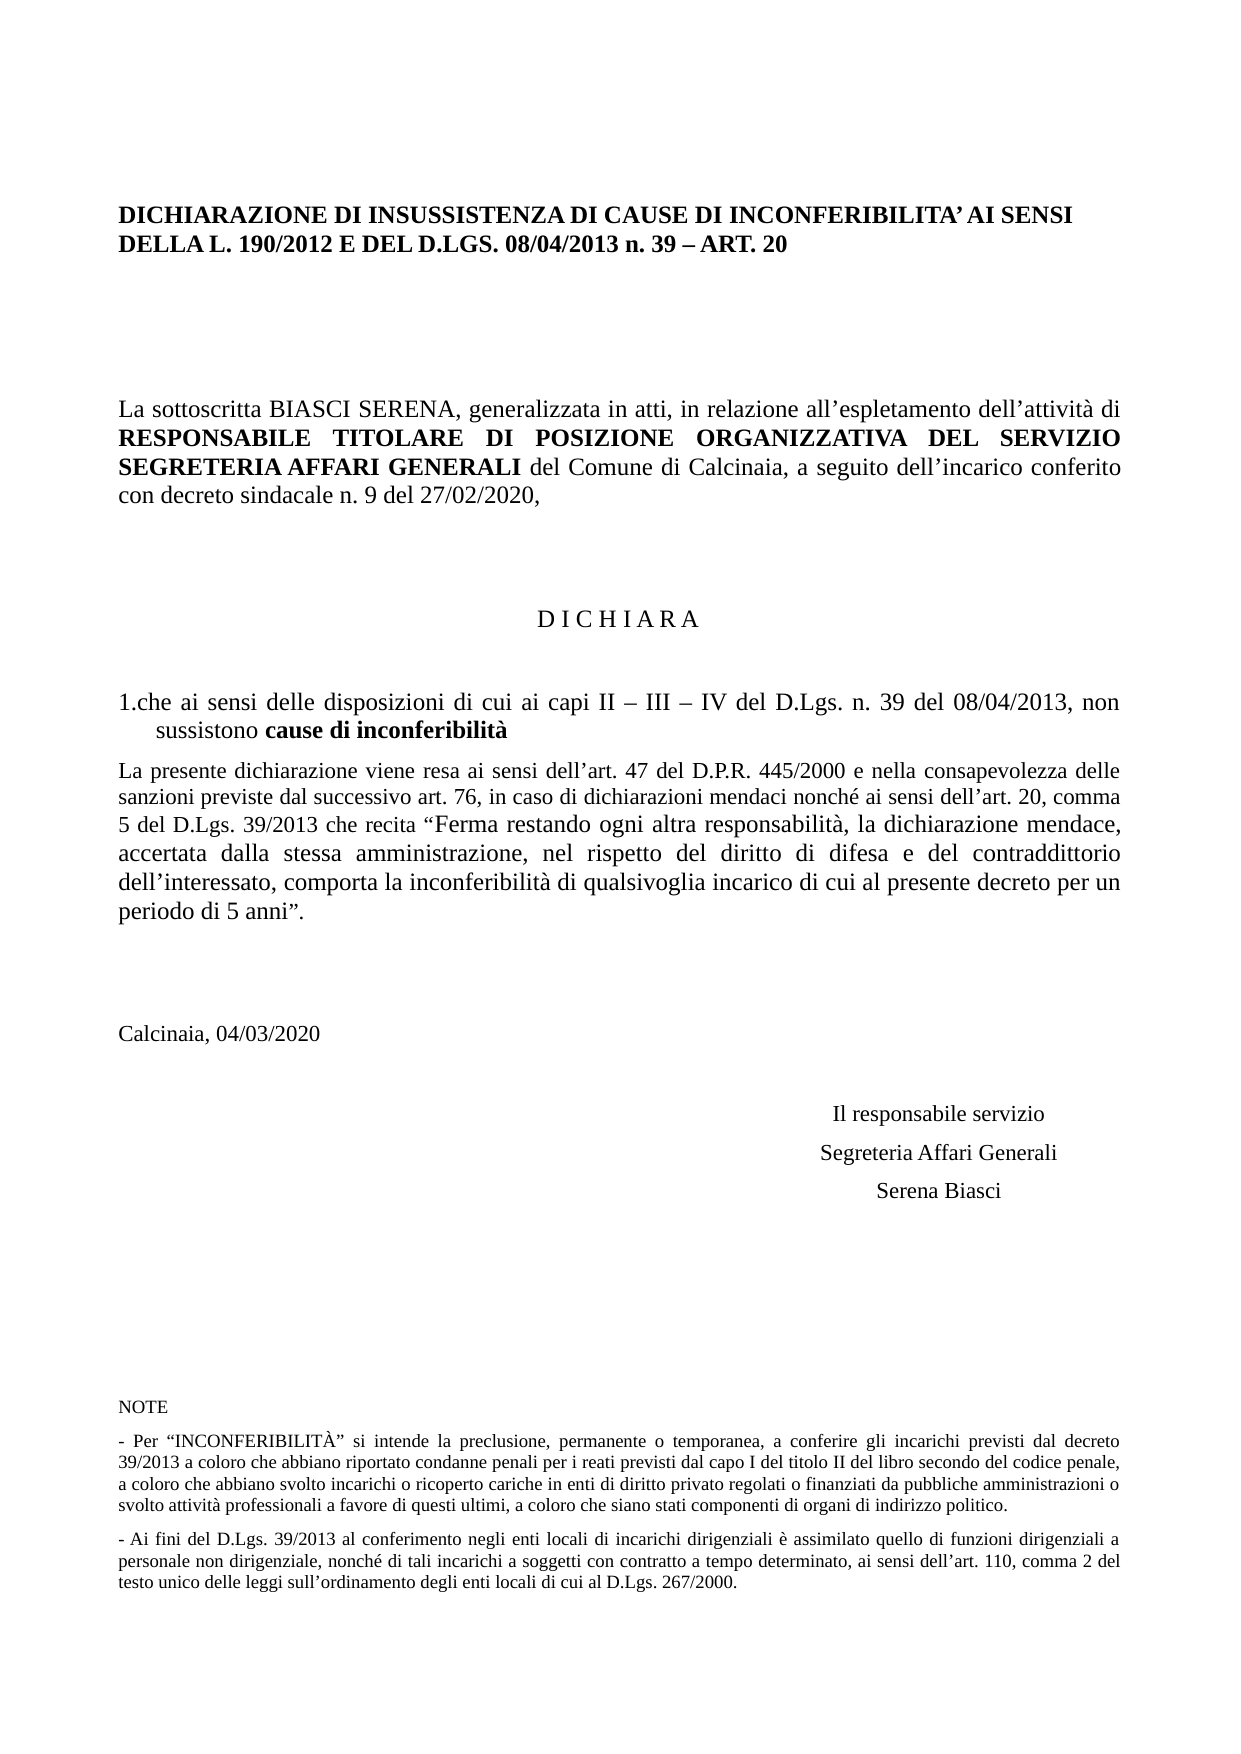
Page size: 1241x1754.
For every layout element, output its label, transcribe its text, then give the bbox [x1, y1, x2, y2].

text La presente dichiarazione viene resa ai sensi dell’art. 47 del D.P.R. 445/2000 e nella consapevolezza delle sanzioni previste dal successivo art. 76, in caso di dichiarazioni mendaci nonché ai sensi dell’art. 20, comma 5 del D.Lgs. 39/2013 che recita “Ferma restando ogni altra responsabilità, la dichiarazione mendace, accertata dalla stessa amministrazione, nel rispetto del diritto di difesa e del contraddittorio dell’interessato, comporta la inconferibilità di qualsivoglia incarico di cui al presente decreto per un periodo di 5 anni”. [118, 757, 1122, 924]
text Il responsabile servizio [756, 1100, 1122, 1126]
text Calcinaia, 04/03/2020 [118, 1019, 1122, 1046]
text DICHIARAZIONE DI INSUSSISTENZA DI CAUSE DI INCONFERIBILITA’ AI SENSI DELLA L. 190/2012 E DEL D.LGS. 08/04/2013 n. 39 – ART. 20 [118, 201, 1122, 258]
text - Per “INCONFERIBILITÀ” si intende la preclusione, permanente o temporanea, a conferire gli incarichi previsti dal decreto 39/2013 a coloro che abbiano riportato condanne penali per i reati previsti dal capo I del titolo II del libro secondo del codice penale, a coloro che abbiano svolto incarichi o ricoperto cariche in enti di diritto privato regolati o finanziati da pubbliche amministrazioni o svolto attività professionali a favore di questi ultimi, a coloro che siano stati componenti di organi di indirizzo politico. [118, 1429, 1122, 1516]
text D I C H I A R A [118, 604, 1122, 633]
text - Ai fini del D.Lgs. 39/2013 al conferimento negli enti locali di incarichi dirigenziali è assimilato quello di funzioni dirigenziali a personale non dirigenziale, nonché di tali incarichi a soggetti con contratto a tempo determinato, ai sensi dell’art. 110, comma 2 del testo unico delle leggi sull’ordinamento degli enti locali di cui al D.Lgs. 267/2000. [118, 1528, 1122, 1593]
text La sottoscritta BIASCI SERENA, generalizzata in atti, in relazione all’espletamento dell’attività di RESPONSABILE TITOLARE DI POSIZIONE ORGANIZZATIVA DEL SERVIZIO SEGRETERIA AFFARI GENERALI del Comune di Calcinaia, a seguito dell’incarico conferito con decreto sindacale n. 9 del 27/02/2020, [118, 394, 1122, 509]
text Serena Biasci [756, 1177, 1122, 1204]
text NOTE [118, 1396, 1122, 1417]
text 1.che ai sensi delle disposizioni di cui ai capi II – III – IV del D.Lgs. n. 39 del 08/04/2013, non sussistono cause di inconferibilità [118, 687, 1122, 744]
text Segreteria Affari Generali [756, 1138, 1122, 1165]
